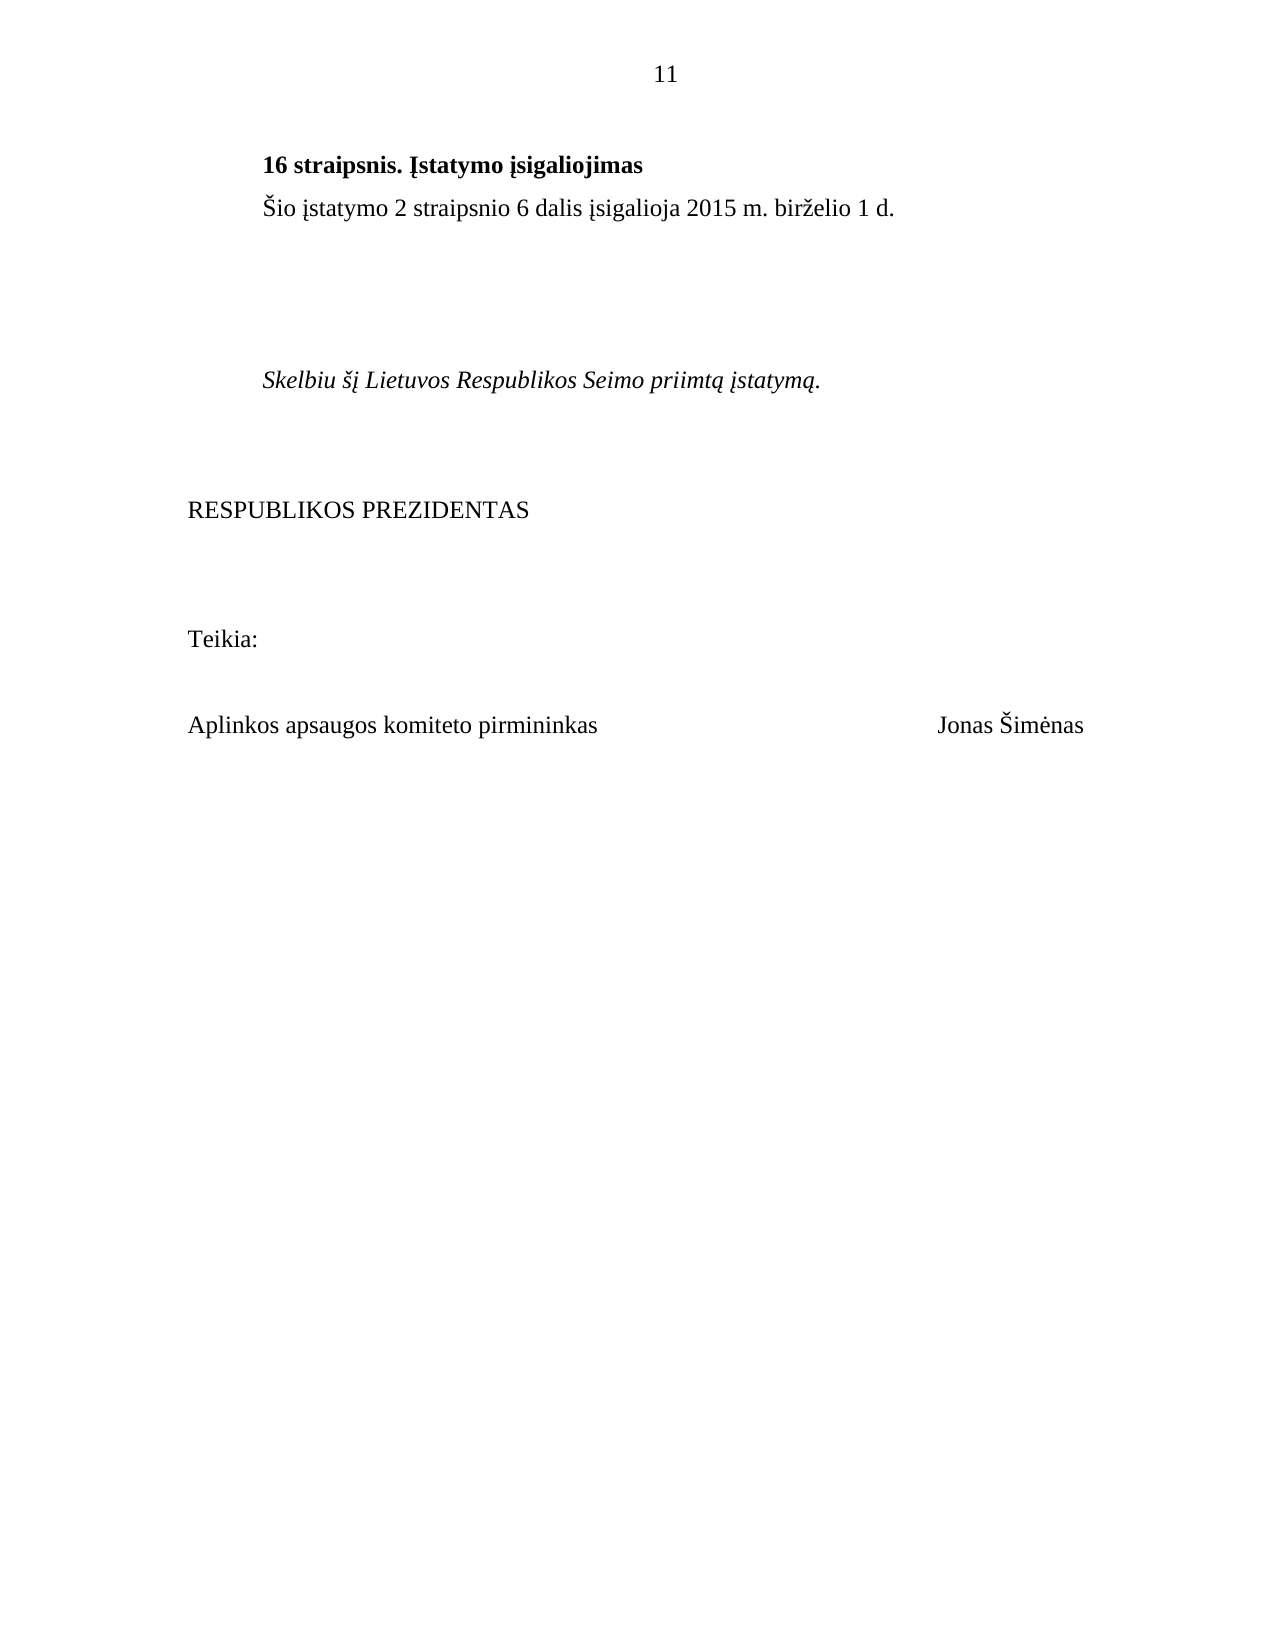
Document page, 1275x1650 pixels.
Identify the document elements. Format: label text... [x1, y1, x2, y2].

text Aplinkos apsaugos komiteto pirmininkas Jonas Šimėnas [187, 711, 1144, 739]
text RESPUBLIKOS PREZIDENTAS [187, 495, 1144, 524]
text Šio įstatymo 2 straipsnio 6 dalis įsigalioja 2015 m. birželio 1 d. [187, 193, 1144, 222]
text 16 straipsnis. Įstatymo įsigaliojimas [187, 150, 1144, 179]
text Teikia: [187, 624, 1144, 653]
text Skelbiu šį Lietuvos Respublikos Seimo priimtą įstatymą. [187, 366, 1144, 394]
